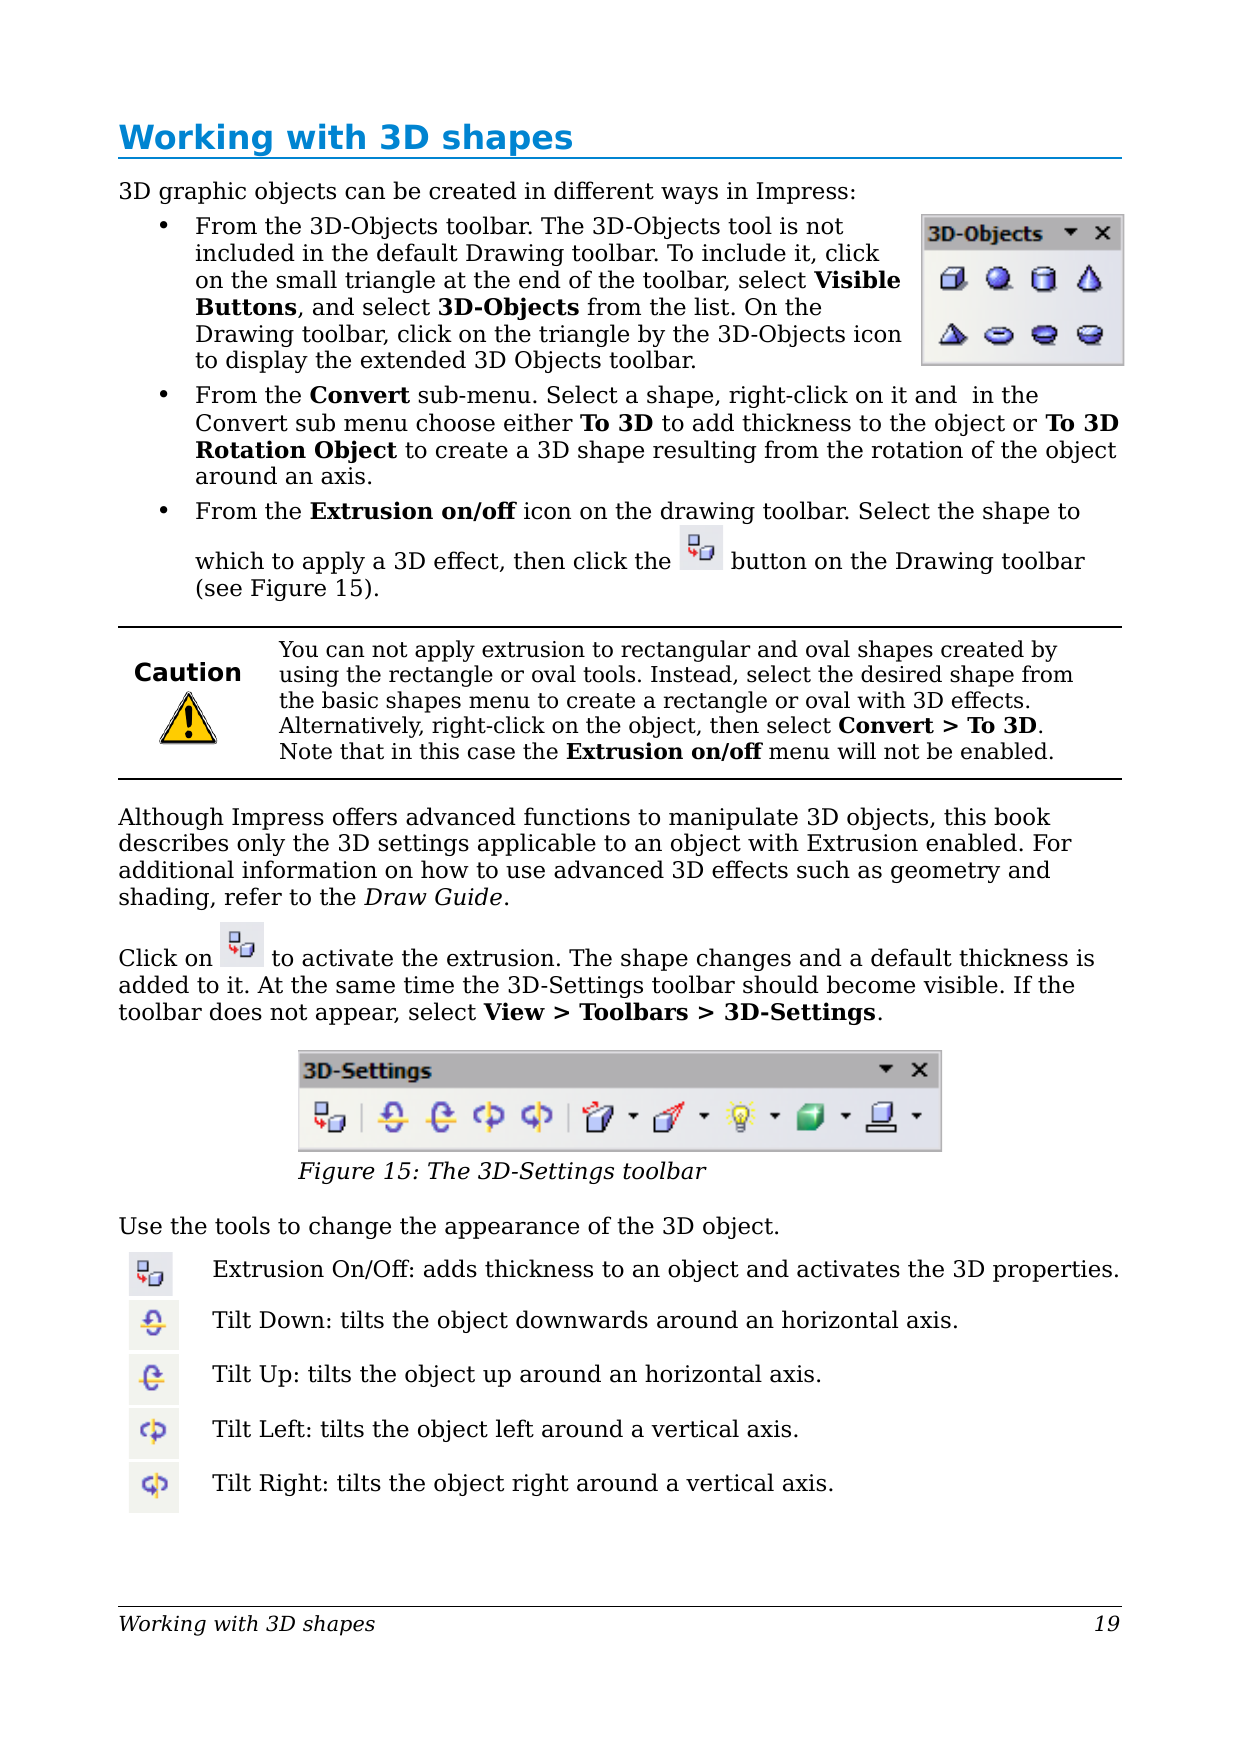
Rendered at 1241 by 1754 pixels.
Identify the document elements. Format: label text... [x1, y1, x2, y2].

picture [128, 1252, 173, 1296]
picture [128, 1462, 179, 1513]
table_cell Tilt Down: tilts the object downwards around an horizontal axis. [212, 1300, 1121, 1354]
text Click on to activate the extrusion. The shape changes and a default thickness is added to it. At the same time the 3D-Settings toolbar should become visible. If the toolbar does not appear, select View > Toolbars > 3D-Settings. [118, 923, 1122, 1026]
picture [128, 1354, 179, 1405]
text Although Impress offers advanced functions to manipulate 3D objects, this book describes only the 3D settings applicable to an object with Extrusion enabled. For additional information on how to use advanced 3D effects such as geometry and shading, refer to the Draw Guide. [118, 804, 1122, 910]
text Use the tools to change the appearance of the 3D object. [118, 1213, 1122, 1239]
table_cell Tilt Up: tilts the object up around an horizontal axis. [212, 1354, 1121, 1408]
picture [679, 525, 724, 570]
table_cell [116, 1408, 212, 1462]
picture [220, 922, 264, 967]
table_cell [116, 1463, 212, 1517]
subtitle Working with 3D shapes [118, 118, 1122, 157]
table_header [116, 1252, 212, 1300]
picture [128, 1408, 179, 1459]
table_cell Tilt Left: tilts the object left around a vertical axis. [212, 1408, 1121, 1462]
table_header You can not apply extrusion to rectangular and oval shapes created by using the rectangle or oval tools. Instead, select the desired shape from the basic shapes menu to create a rectangle or oval with 3D effects. Alternatively, right-click on the object, then select Convert > To 3D. Note that in this case the Extrusion on/off menu will not be enabled. [258, 628, 1122, 777]
list From the Extrusion on/off icon on the drawing toolbar. Select the shape to which to apply a 3D effect, then click the button on the Drawing toolbar (see Figure 15). [156, 496, 1122, 601]
picture [921, 214, 1125, 366]
text Figure 15: The 3D-Settings toolbar [298, 1158, 942, 1185]
picture [128, 1300, 179, 1350]
table_header Extrusion On/Off: adds thickness to an object and activates the 3D properties. [212, 1252, 1121, 1300]
picture [298, 1050, 943, 1152]
table_cell Tilt Right: tilts the object right around a vertical axis. [212, 1463, 1121, 1517]
list From the 3D-Objects toolbar. The 3D-Objects tool is not included in the default Drawing toolbar. To include it, click on the small triangle at the end of the toolbar, select Visible Buttons, and select 3D-Objects from the list. On the Drawing toolbar, click on the triangle by the 3D-Objects icon to display the extended 3D Objects toolbar. [156, 211, 1122, 374]
picture [155, 687, 220, 748]
table_cell [116, 1300, 212, 1354]
table_cell [116, 1354, 212, 1408]
list 3D graphic objects can be created in different ways in Impress: [118, 178, 1122, 204]
list From the Convert sub-menu. Select a shape, right-click on it and in the Convert sub menu choose either To 3D to add thickness to the object or To 3D Rotation Object to create a 3D shape resulting from the rotation of the object around an axis. [156, 380, 1122, 490]
table_header Caution [118, 628, 257, 777]
